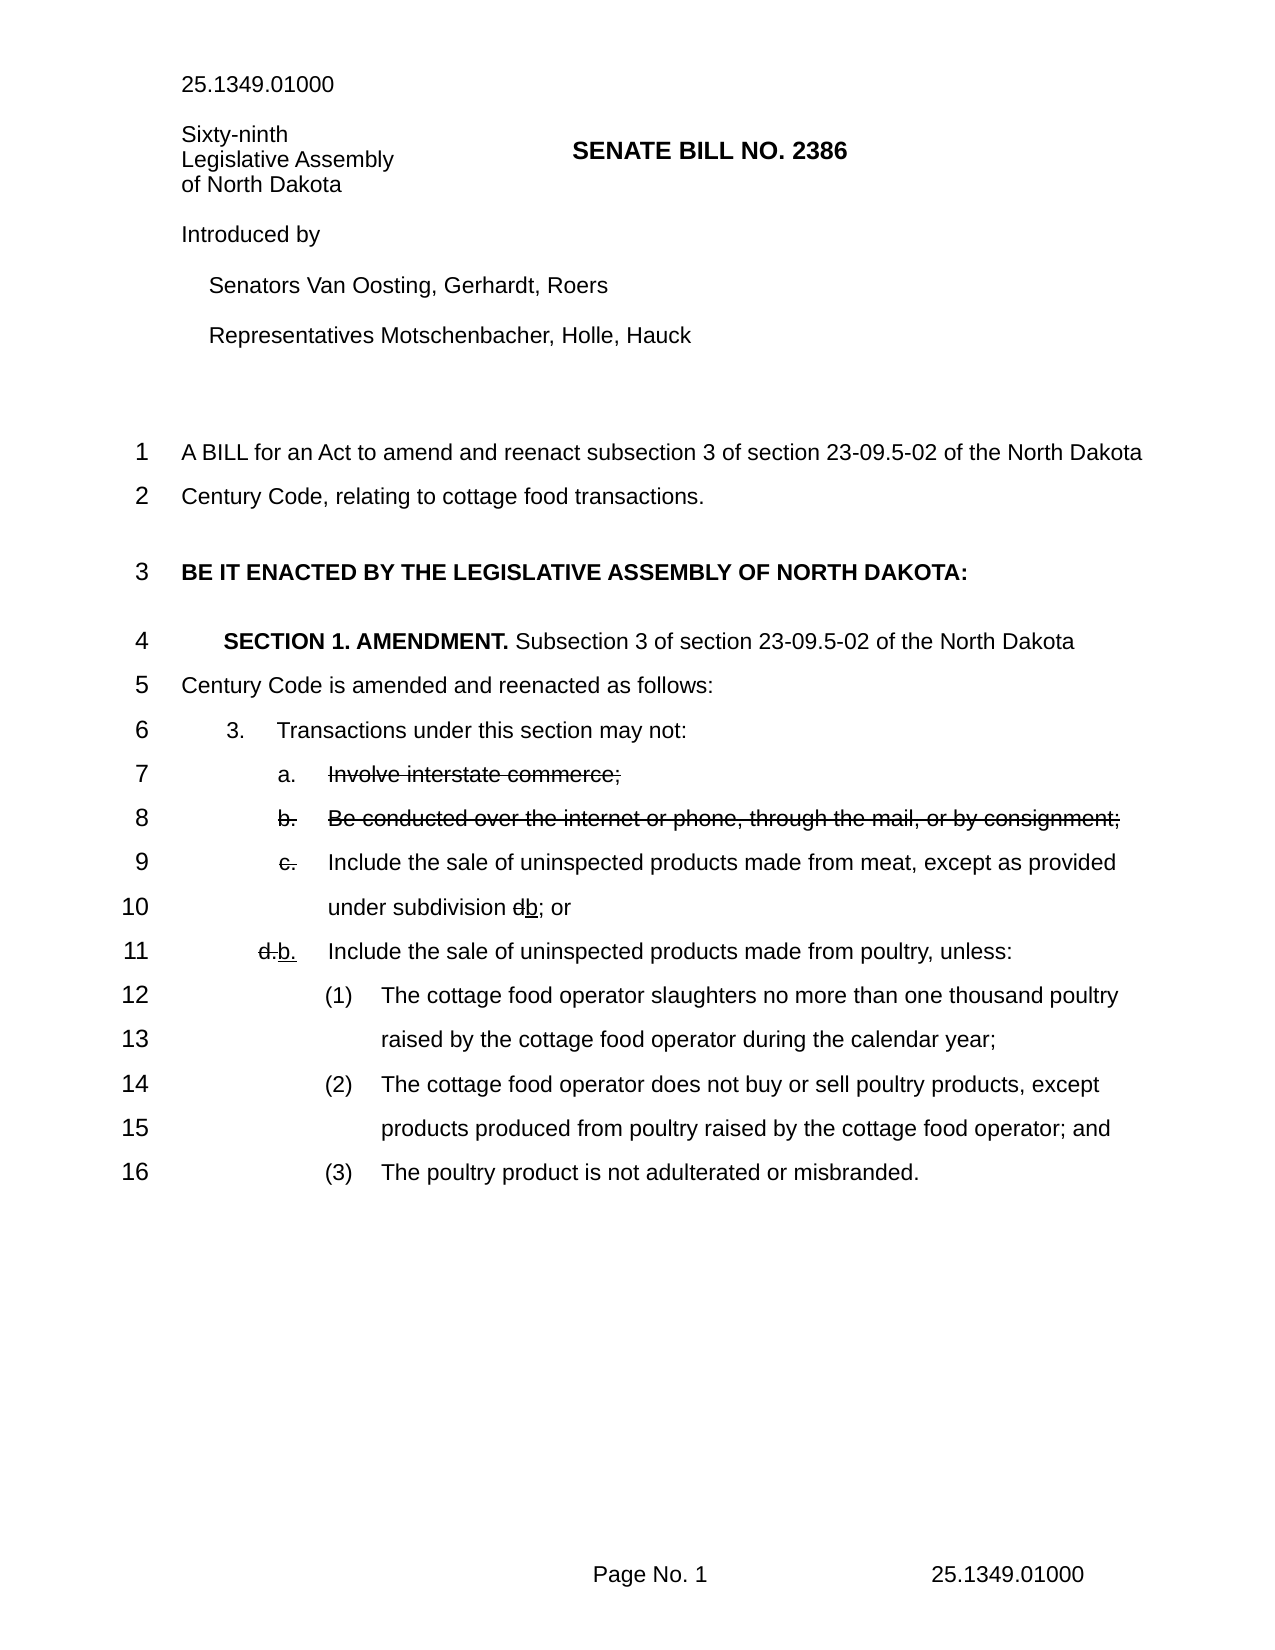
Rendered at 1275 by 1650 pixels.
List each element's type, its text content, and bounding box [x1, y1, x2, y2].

text SECTION 1. AMENDMENT. Subsection 3 of section 23‑09.5‑02 of the North Dakota Century Code is amended and reenacted as follows: [181, 614, 1154, 703]
text of North Dakota [181, 173, 1154, 198]
text Representatives Motschenbacher, Holle, Hauck [208, 325, 1154, 348]
title A BILL for an Act to amend and reenact subsection 3 of section 23‑09.5‑02 of the North Dakota Century Code, relating to cottage food transactions. [181, 425, 1154, 513]
text (2) The cottage food operator does not buy or sell poultry products, except products produced from poultry raised by the cottage food operator; and [181, 1057, 1154, 1145]
text b. Be conducted over the internet or phone, through the mail, or by consignment; [181, 791, 1154, 835]
text . [181, 73, 1154, 133]
text a. Involve interstate commerce; [181, 747, 1154, 791]
text Legislative Assembly [181, 148, 1154, 173]
text Introduced by [181, 223, 1154, 248]
text c. Include the sale of uninspected products made from meat, except as provided under subdivision db; or [181, 835, 1154, 924]
text (3) The poultry product is not adulterated or misbranded. [181, 1145, 1154, 1189]
text d.b. Include the sale of uninspected products made from poultry, unless: [181, 924, 1154, 968]
text Senators Van Oosting, Gerhardt, Roers [208, 275, 1154, 298]
title BILL NO. [565, 136, 848, 165]
text BE IT ENACTED BY THE LEGISLATIVE ASSEMBLY OF NORTH DAKOTA: [181, 545, 1154, 589]
text 3. Transactions under this section may not: [181, 703, 1154, 747]
text (1) The cottage food operator slaughters no more than one thousand poultry raised by the cottage food operator during the calendar year; [181, 968, 1154, 1057]
